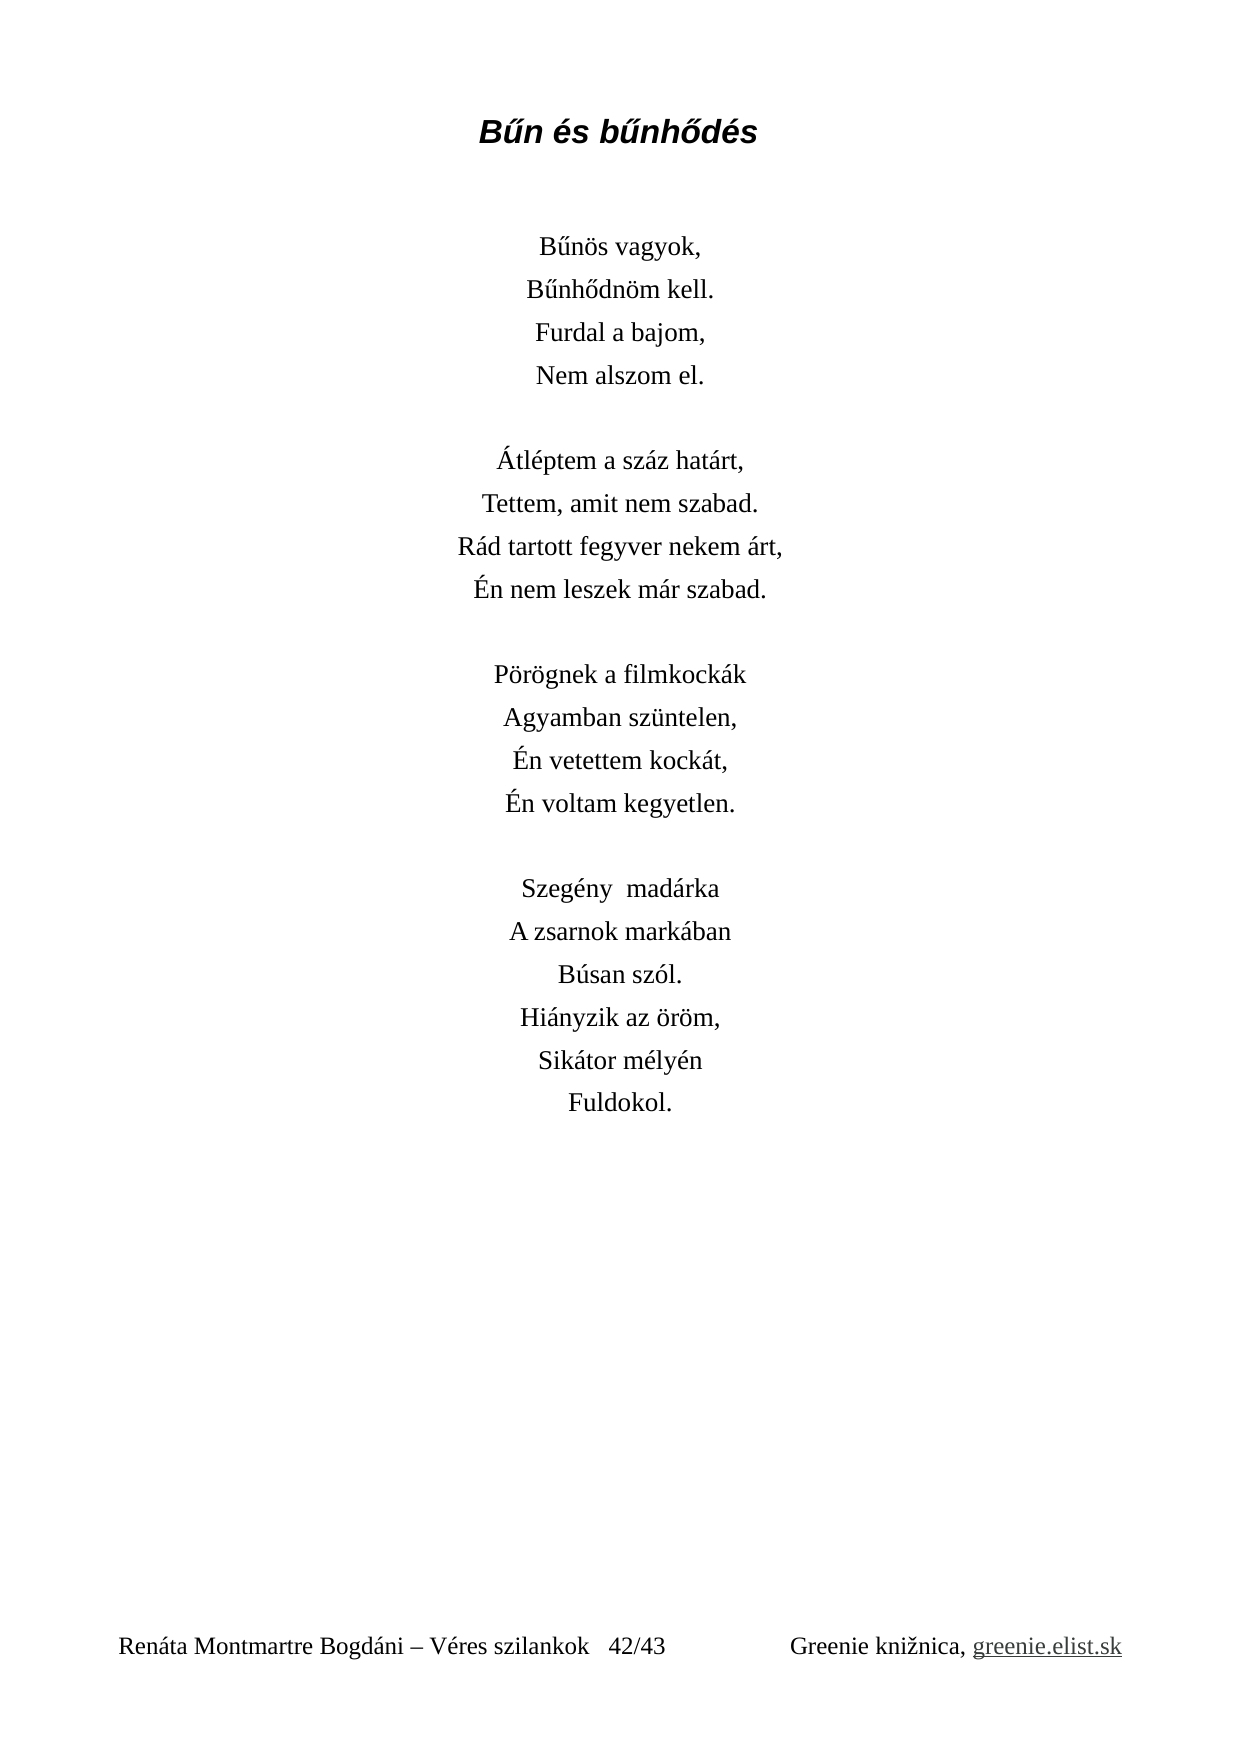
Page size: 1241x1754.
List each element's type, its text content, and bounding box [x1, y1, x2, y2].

text Hiányzik az öröm, [106, 1001, 1134, 1032]
text Én nem leszek már szabad. [106, 573, 1134, 604]
text Fuldokol. [106, 1087, 1134, 1118]
text Furdal a bajom, [106, 316, 1134, 347]
text Rád tartott fegyver nekem árt, [106, 530, 1134, 561]
text Búsan szól. [106, 958, 1134, 989]
text Én voltam kegyetlen. [106, 787, 1134, 818]
text Én vetettem kockát, [106, 744, 1134, 775]
text Szegény madárka [106, 872, 1134, 904]
text Sikátor mélyén [106, 1044, 1134, 1075]
text Agyamban szüntelen, [106, 701, 1134, 732]
text Pörögnek a filmkockák [106, 658, 1134, 689]
text Bűnhődnöm kell. [106, 273, 1134, 304]
text Tettem, amit nem szabad. [106, 487, 1134, 518]
text Átléptem a száz határt, [106, 444, 1134, 476]
text Nem alszom el. [106, 359, 1134, 390]
text A zsarnok markában [106, 915, 1134, 946]
subtitle Bűn és bűnhődés [106, 112, 1134, 151]
text Bűnös vagyok, [106, 230, 1134, 261]
